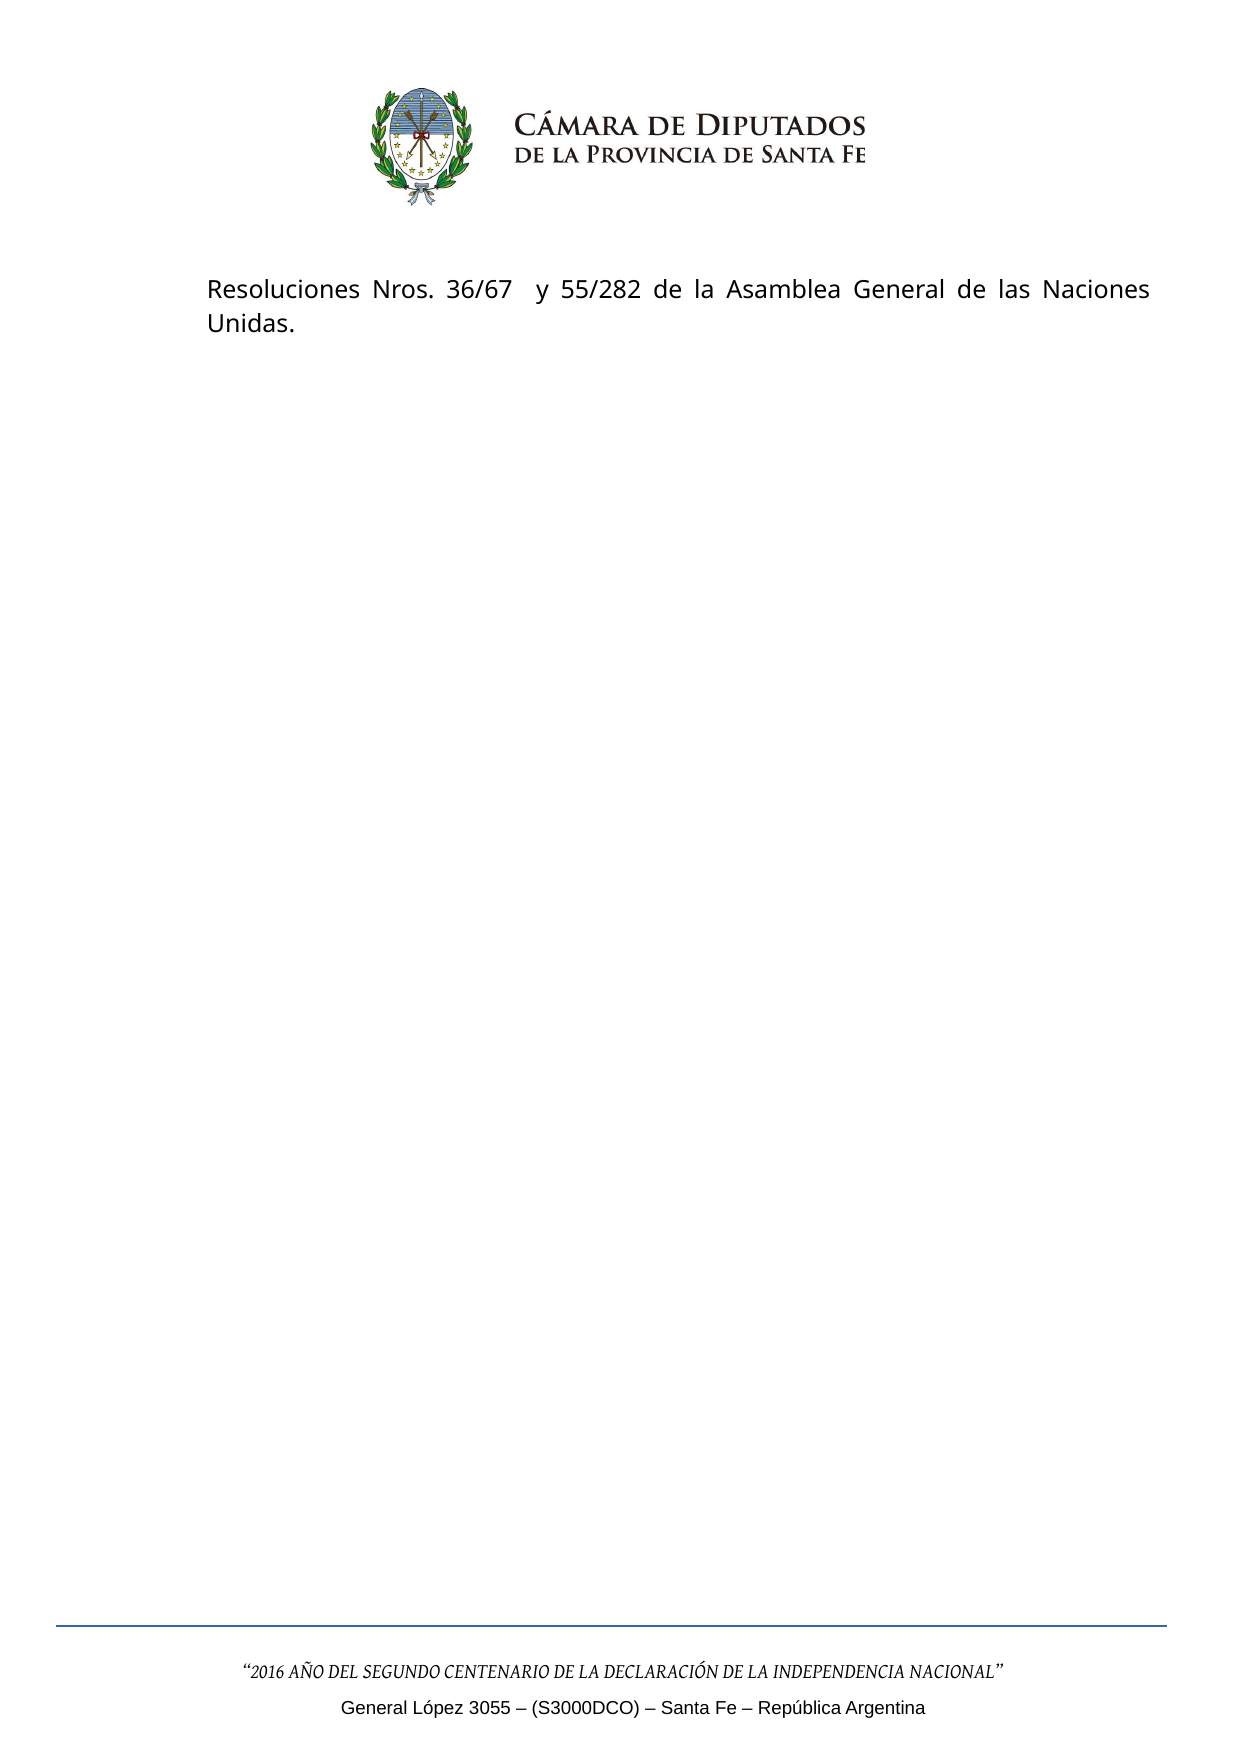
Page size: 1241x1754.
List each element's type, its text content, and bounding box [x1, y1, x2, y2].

text Resoluciones Nros. 36/67 y 55/282 de la Asamblea General de las Naciones Unidas. [207, 272, 1152, 340]
picture [370, 88, 866, 210]
